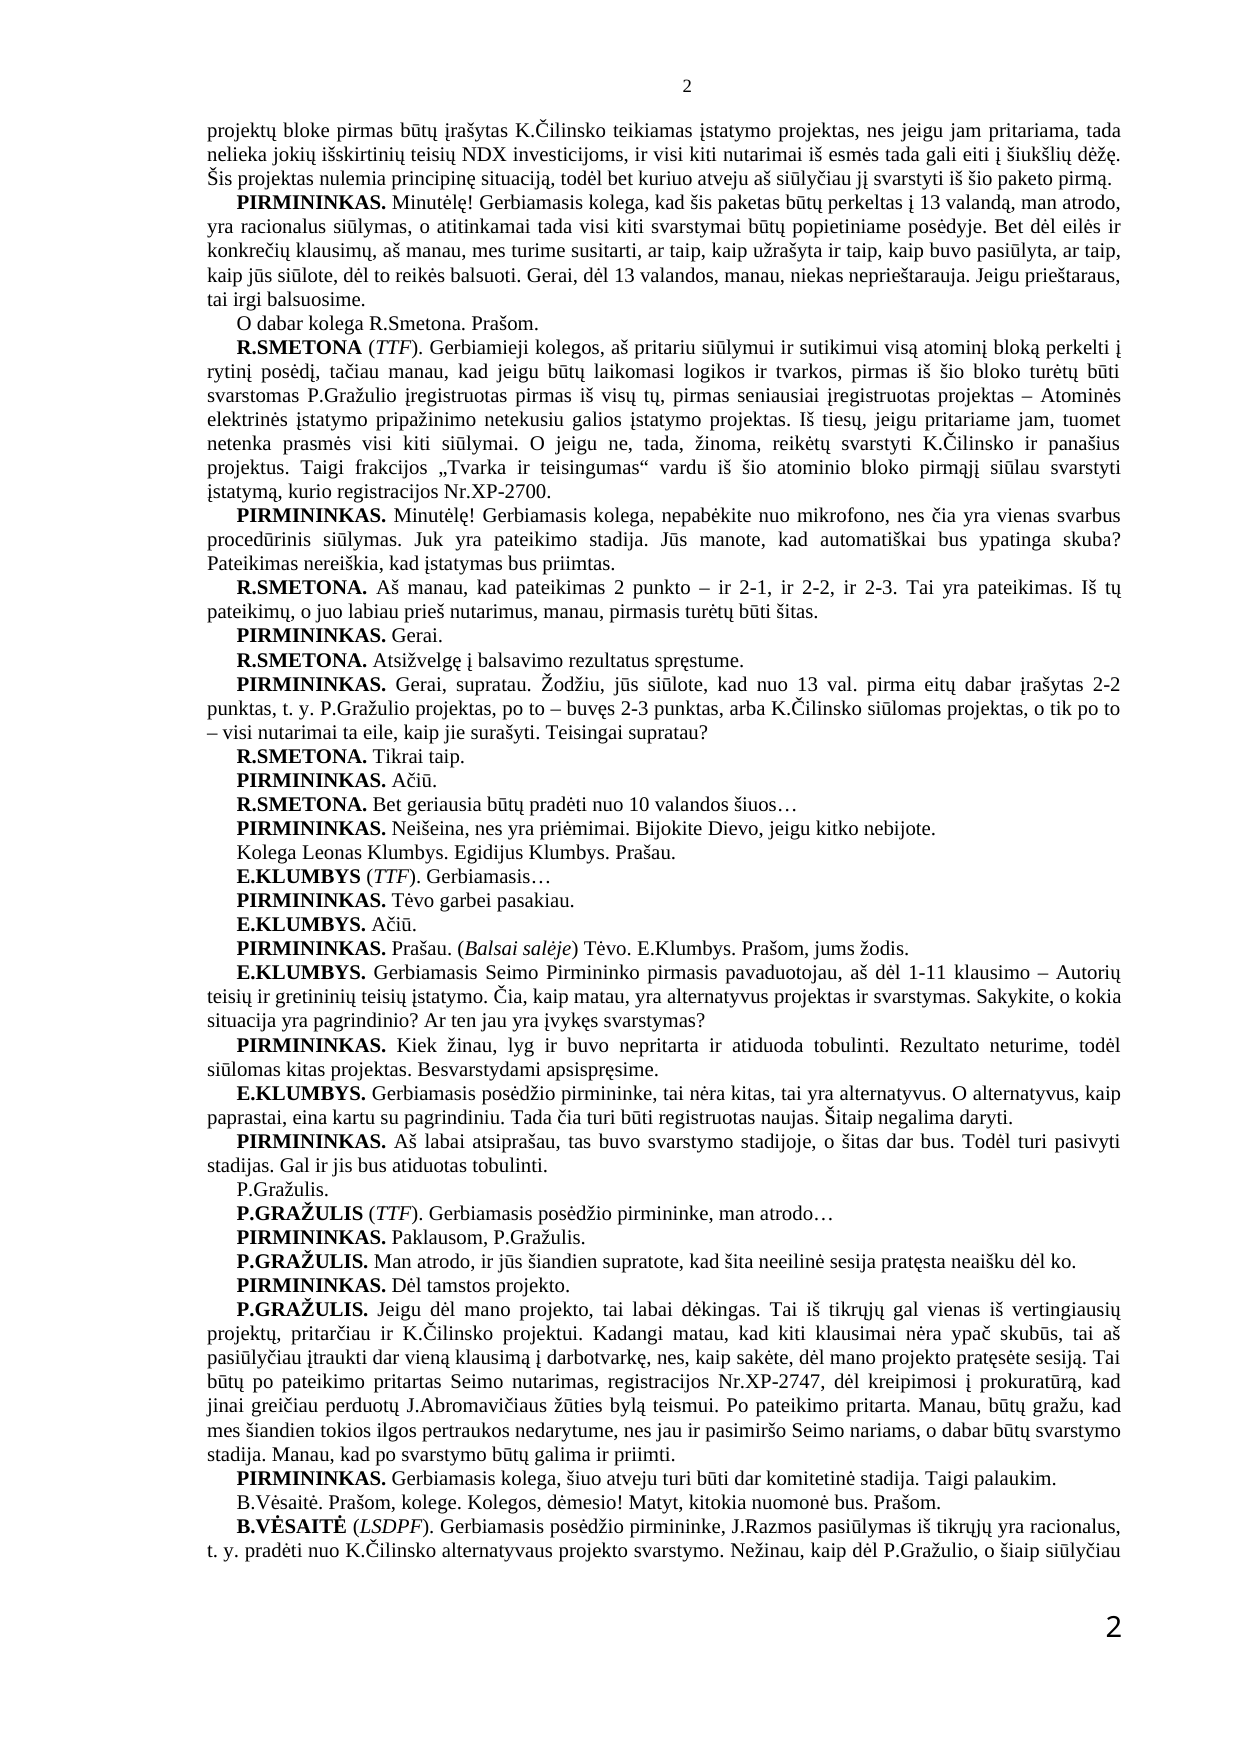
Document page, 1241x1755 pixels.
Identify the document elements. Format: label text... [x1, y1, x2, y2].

text PIRMININKAS. Gerai. [207, 623, 1122, 647]
text E.KLUMBYS (TTF). Gerbiamasis… [207, 864, 1122, 888]
text PIRMININKAS. Minutėlę! Gerbiamasis kolega, nepabėkite nuo mikrofono, nes čia yra vienas svarbus procedūrinis siūlymas. Juk yra pateikimo stadija. Jūs manote, kad automatiškai bus ypatinga skuba? Pateikimas nereiškia, kad įstatymas bus priimtas. [207, 503, 1122, 575]
text PIRMININKAS. Paklausom, P.Gražulis. [207, 1225, 1122, 1249]
text R.SMETONA. Atsižvelgę į balsavimo rezultatus spręstume. [207, 647, 1122, 672]
text R.SMETONA. Tikrai taip. [207, 744, 1122, 768]
text R.SMETONA. Bet geriausia būtų pradėti nuo 10 valandos šiuos… [207, 792, 1122, 816]
text E.KLUMBYS. Ačiū. [207, 912, 1122, 936]
text B.Vėsaitė. Prašom, kolege. Kolegos, dėmesio! Matyt, kitokia nuomonė bus. Prašom. [207, 1490, 1122, 1514]
text E.KLUMBYS. Gerbiamasis posėdžio pirmininke, tai nėra kitas, tai yra alternatyvus. O alternatyvus, kaip paprastai, eina kartu su pagrindiniu. Tada čia turi būti registruotas naujas. Šitaip negalima daryti. [207, 1081, 1122, 1129]
text P.GRAŽULIS. Jeigu dėl mano projekto, tai labai dėkingas. Tai iš tikrųjų gal vienas iš vertingiausių projektų, pritarčiau ir K.Čilinsko projektui. Kadangi matau, kad kiti klausimai nėra ypač skubūs, tai aš pasiūlyčiau įtraukti dar vieną klausimą į darbotvarkę, nes, kaip sakėte, dėl mano projekto pratęsėte sesiją. Tai būtų po pateikimo pritartas Seimo nutarimas, registracijos Nr.XP-2747, dėl kreipimosi į prokuratūrą, kad jinai greičiau perduotų J.Abromavičiaus žūties bylą teismui. Po pateikimo pritarta. Manau, būtų gražu, kad mes šiandien tokios ilgos pertraukos nedarytume, nes jau ir pasimiršo Seimo nariams, o dabar būtų svarstymo stadija. Manau, kad po svarstymo būtų galima ir priimti. [207, 1297, 1122, 1466]
text PIRMININKAS. Dėl tamstos projekto. [207, 1273, 1122, 1297]
text PIRMININKAS. Prašau. (Balsai salėje) Tėvo. E.Klumbys. Prašom, jums žodis. [207, 936, 1122, 960]
text R.SMETONA. Aš manau, kad pateikimas 2 punkto – ir 2-1, ir 2-2, ir 2-3. Tai yra pateikimas. Iš tų pateikimų, o juo labiau prieš nutarimus, manau, pirmasis turėtų būti šitas. [207, 575, 1122, 623]
text R.SMETONA (TTF). Gerbiamieji kolegos, aš pritariu siūlymui ir sutikimui visą atominį bloką perkelti į rytinį posėdį, tačiau manau, kad jeigu būtų laikomasi logikos ir tvarkos, pirmas iš šio bloko turėtų būti svarstomas P.Gražulio įregistruotas pirmas iš visų tų, pirmas seniausiai įregistruotas projektas – Atominės elektrinės įstatymo pripažinimo netekusiu galios įstatymo projektas. Iš tiesų, jeigu pritariame jam, tuomet netenka prasmės visi kiti siūlymai. O jeigu ne, tada, žinoma, reikėtų svarstyti K.Čilinsko ir panašius projektus. Taigi frakcijos „Tvarka ir teisingumas“ vardu iš šio atominio bloko pirmąjį siūlau svarstyti įstatymą, kurio registracijos Nr.XP-2700. [207, 335, 1122, 503]
text PIRMININKAS. Kiek žinau, lyg ir buvo nepritarta ir atiduoda tobulinti. Rezultato neturime, todėl siūlomas kitas projektas. Besvarstydami apsispręsime. [207, 1032, 1122, 1081]
text PIRMININKAS. Minutėlę! Gerbiamasis kolega, kad šis paketas būtų perkeltas į 13 valandą, man atrodo, yra racionalus siūlymas, o atitinkamai tada visi kiti svarstymai būtų popietiniame posėdyje. Bet dėl eilės ir konkrečių klausimų, aš manau, mes turime susitarti, ar taip, kaip užrašyta ir taip, kaip buvo pasiūlyta, ar taip, kaip jūs siūlote, dėl to reikės balsuoti. Gerai, dėl 13 valandos, manau, niekas neprieštarauja. Jeigu prieštaraus, tai irgi balsuosime. [207, 190, 1122, 311]
text E.KLUMBYS. Gerbiamasis Seimo Pirmininko pirmasis pavaduotojau, aš dėl 1-11 klausimo – Autorių teisių ir gretininių teisių įstatymo. Čia, kaip matau, yra alternatyvus projektas ir svarstymas. Sakykite, o kokia situacija yra pagrindinio? Ar ten jau yra įvykęs svarstymas? [207, 960, 1122, 1032]
text O dabar kolega R.Smetona. Prašom. [207, 311, 1122, 335]
text Kolega Leonas Klumbys. Egidijus Klumbys. Prašau. [207, 840, 1122, 864]
text PIRMININKAS. Neišeina, nes yra priėmimai. Bijokite Dievo, jeigu kitko nebijote. [207, 816, 1122, 840]
text PIRMININKAS. Gerbiamasis kolega, šiuo atveju turi būti dar komitetinė stadija. Taigi palaukim. [207, 1466, 1122, 1490]
text P.Gražulis. [207, 1177, 1122, 1201]
text projektų bloke pirmas būtų įrašytas K.Čilinsko teikiamas įstatymo projektas, nes jeigu jam pritariama, tada nelieka jokių išskirtinių teisių NDX investicijoms, ir visi kiti nutarimai iš esmės tada gali eiti į šiukšlių dėžę. Šis projektas nulemia principinę situaciją, todėl bet kuriuo atveju aš siūlyčiau jį svarstyti iš šio paketo pirmą. [207, 118, 1122, 190]
text PIRMININKAS. Aš labai atsiprašau, tas buvo svarstymo stadijoje, o šitas dar bus. Todėl turi pasivyti stadijas. Gal ir jis bus atiduotas tobulinti. [207, 1129, 1122, 1177]
text PIRMININKAS. Gerai, supratau. Žodžiu, jūs siūlote, kad nuo 13 val. pirma eitų dabar įrašytas 2-2 punktas, t. y. P.Gražulio projektas, po to – buvęs 2-3 punktas, arba K.Čilinsko siūlomas projektas, o tik po to – visi nutarimai ta eile, kaip jie surašyti. Teisingai supratau? [207, 672, 1122, 744]
text B.VĖSAITĖ (LSDPF). Gerbiamasis posėdžio pirmininke, J.Razmos pasiūlymas iš tikrųjų yra racionalus, t. y. pradėti nuo K.Čilinsko alternatyvaus projekto svarstymo. Nežinau, kaip dėl P.Gražulio, o šiaip siūlyčiau [207, 1514, 1122, 1562]
text P.GRAŽULIS. Man atrodo, ir jūs šiandien supratote, kad šita neeilinė sesija pratęsta neaišku dėl ko. [207, 1249, 1122, 1273]
text PIRMININKAS. Ačiū. [207, 768, 1122, 792]
text PIRMININKAS. Tėvo garbei pasakiau. [207, 888, 1122, 912]
text P.GRAŽULIS (TTF). Gerbiamasis posėdžio pirmininke, man atrodo… [207, 1201, 1122, 1225]
